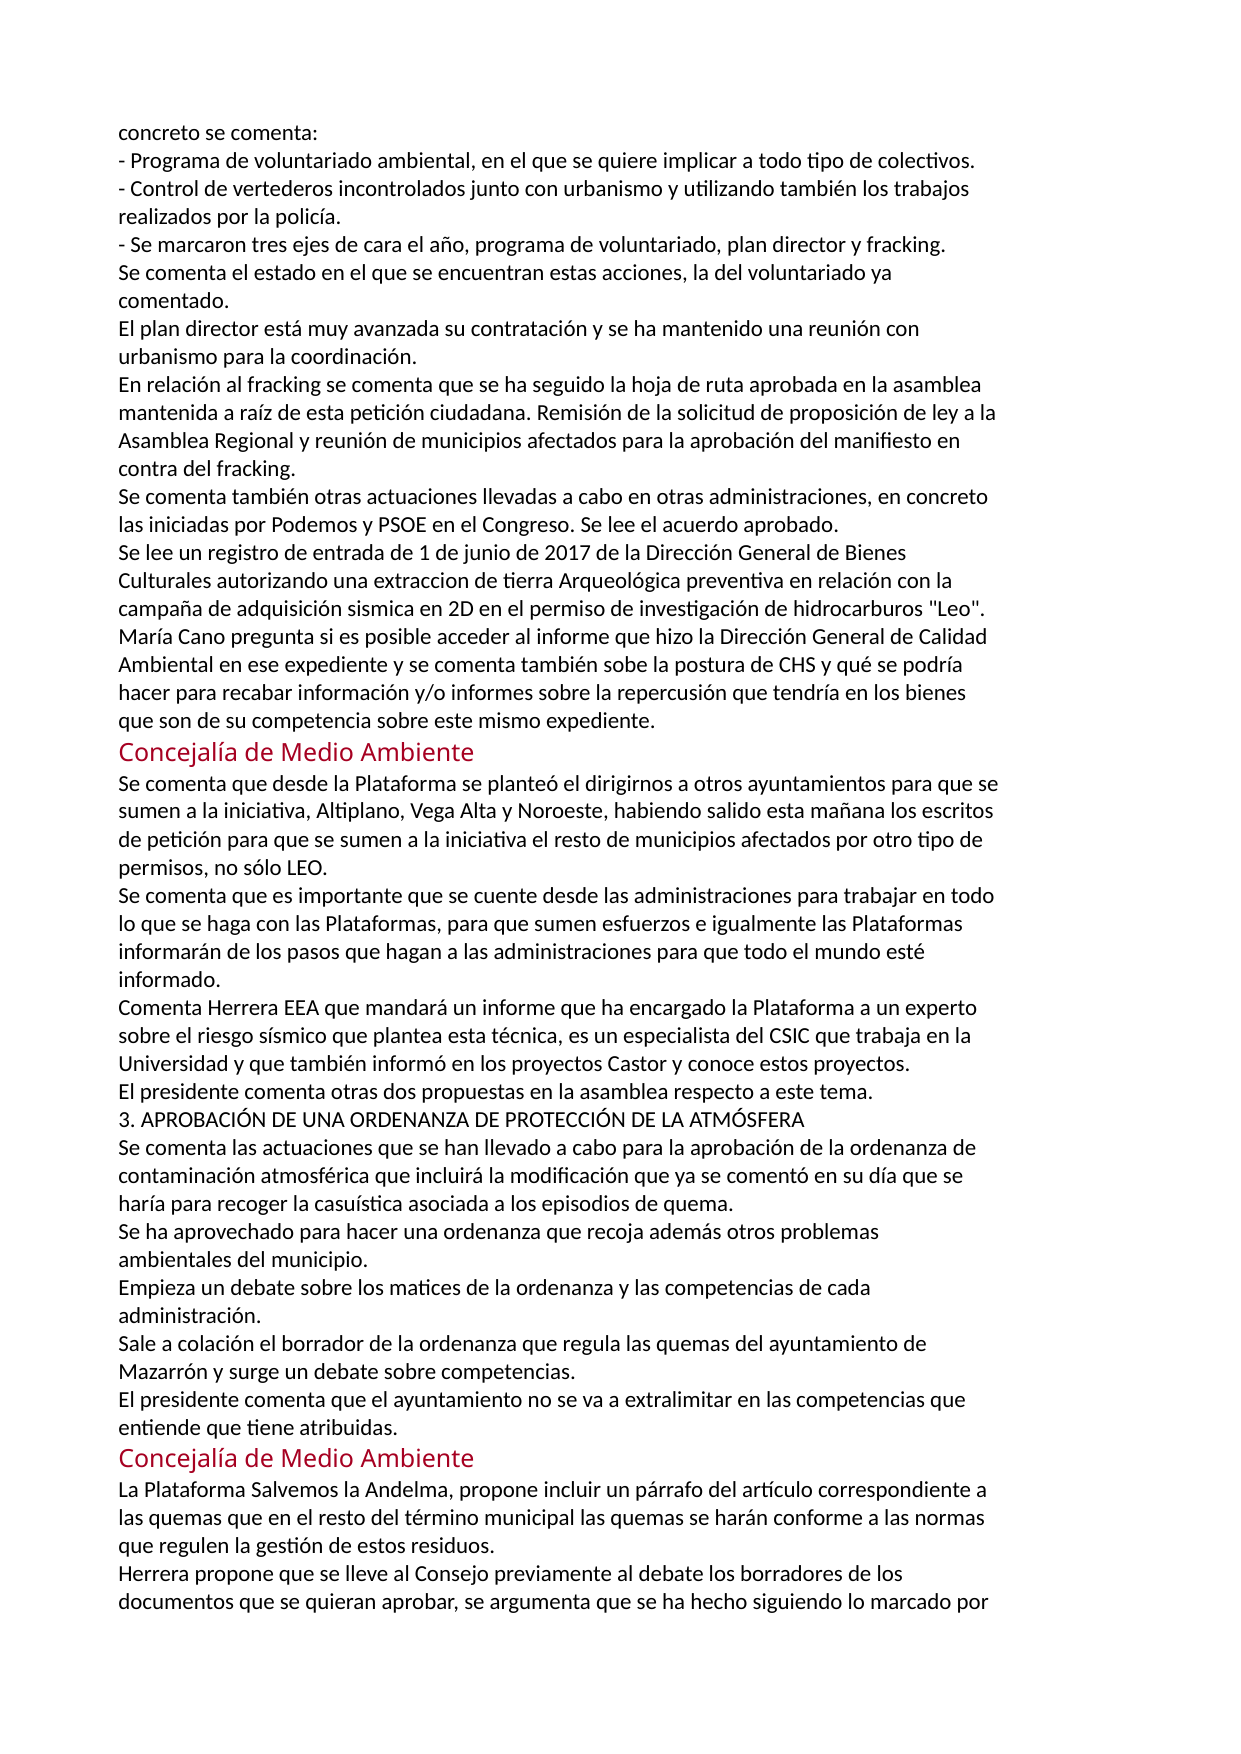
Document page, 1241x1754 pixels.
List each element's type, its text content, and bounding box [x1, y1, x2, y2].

text ambientales del municipio. [118, 1245, 1122, 1273]
text En relación al fracking se comenta que se ha seguido la hoja de ruta aprobada en la asamblea [118, 370, 1122, 398]
text Mazarrón y surge un debate sobre competencias. [118, 1357, 1122, 1385]
text Herrera propone que se lleve al Consejo previamente al debate los borradores de los [118, 1559, 1122, 1587]
text documentos que se quieran aprobar, se argumenta que se ha hecho siguiendo lo marcado por [118, 1587, 1122, 1615]
text Universidad y que también informó en los proyectos Castor y conoce estos proyectos. [118, 1049, 1122, 1077]
text contaminación atmosférica que incluirá la modificación que ya se comentó en su día que se [118, 1161, 1122, 1189]
text Concejalía de Medio Ambiente [118, 1441, 1122, 1475]
text que son de su competencia sobre este mismo expediente. [118, 707, 1122, 734]
text Asamblea Regional y reunión de municipios afectados para la aprobación del manifiesto en [118, 426, 1122, 454]
text entiende que tiene atribuidas. [118, 1413, 1122, 1441]
text - Se marcaron tres ejes de cara el año, programa de voluntariado, plan director y fracking. [118, 230, 1122, 258]
text - Programa de voluntariado ambiental, en el que se quiere implicar a todo tipo de colectivos. [118, 146, 1122, 174]
text administración. [118, 1301, 1122, 1329]
text Empieza un debate sobre los matices de la ordenanza y las competencias de cada [118, 1273, 1122, 1301]
text La Plataforma Salvemos la Andelma, propone incluir un párrafo del artículo correspondiente a [118, 1475, 1122, 1503]
text informado. [118, 965, 1122, 993]
text Concejalía de Medio Ambiente [118, 734, 1122, 769]
text urbanismo para la coordinación. [118, 342, 1122, 370]
text lo que se haga con las Plataformas, para que sumen esfuerzos e igualmente las Plataformas [118, 909, 1122, 937]
text campaña de adquisición sismica en 2D en el permiso de investigación de hidrocarburos "Leo". [118, 594, 1122, 622]
text de petición para que se sumen a la iniciativa el resto de municipios afectados por otro tipo de [118, 825, 1122, 853]
text mantenida a raíz de esta petición ciudadana. Remisión de la solicitud de proposición de ley a la [118, 398, 1122, 426]
text Se ha aprovechado para hacer una ordenanza que recoja además otros problemas [118, 1217, 1122, 1245]
text haría para recoger la casuística asociada a los episodios de quema. [118, 1189, 1122, 1217]
text informarán de los pasos que hagan a las administraciones para que todo el mundo esté [118, 937, 1122, 965]
text sumen a la iniciativa, Altiplano, Vega Alta y Noroeste, habiendo salido esta mañana los escritos [118, 797, 1122, 825]
text contra del fracking. [118, 454, 1122, 482]
text María Cano pregunta si es posible acceder al informe que hizo la Dirección General de Calidad [118, 622, 1122, 651]
text Se comenta el estado en el que se encuentran estas acciones, la del voluntariado ya [118, 258, 1122, 286]
text Comenta Herrera EEA que mandará un informe que ha encargado la Plataforma a un experto [118, 993, 1122, 1021]
text El presidente comenta que el ayuntamiento no se va a extralimitar en las competencias que [118, 1385, 1122, 1413]
text sobre el riesgo sísmico que plantea esta técnica, es un especialista del CSIC que trabaja en la [118, 1021, 1122, 1049]
text Se comenta que es importante que se cuente desde las administraciones para trabajar en todo [118, 881, 1122, 909]
text Ambiental en ese expediente y se comenta también sobe la postura de CHS y qué se podría [118, 651, 1122, 678]
text 3. APROBACIÓN DE UNA ORDENANZA DE PROTECCIÓN DE LA ATMÓSFERA [118, 1105, 1122, 1133]
text Se lee un registro de entrada de 1 de junio de 2017 de la Dirección General de Bienes [118, 538, 1122, 566]
text que regulen la gestión de estos residuos. [118, 1531, 1122, 1559]
text Se comenta también otras actuaciones llevadas a cabo en otras administraciones, en concreto [118, 482, 1122, 510]
text realizados por la policía. [118, 202, 1122, 230]
text Sale a colación el borrador de la ordenanza que regula las quemas del ayuntamiento de [118, 1329, 1122, 1357]
text comentado. [118, 286, 1122, 314]
text - Control de vertederos incontrolados junto con urbanismo y utilizando también los trabajos [118, 174, 1122, 202]
text las iniciadas por Podemos y PSOE en el Congreso. Se lee el acuerdo aprobado. [118, 510, 1122, 538]
text El presidente comenta otras dos propuestas en la asamblea respecto a este tema. [118, 1077, 1122, 1105]
text concreto se comenta: [118, 118, 1122, 146]
text El plan director está muy avanzada su contratación y se ha mantenido una reunión con [118, 314, 1122, 342]
text Se comenta que desde la Plataforma se planteó el dirigirnos a otros ayuntamientos para que se [118, 769, 1122, 797]
text las quemas que en el resto del término municipal las quemas se harán conforme a las normas [118, 1503, 1122, 1531]
text Se comenta las actuaciones que se han llevado a cabo para la aprobación de la ordenanza de [118, 1133, 1122, 1161]
text permisos, no sólo LEO. [118, 853, 1122, 881]
text Culturales autorizando una extraccion de tierra Arqueológica preventiva en relación con la [118, 566, 1122, 594]
text hacer para recabar información y/o informes sobre la repercusión que tendría en los bienes [118, 678, 1122, 707]
